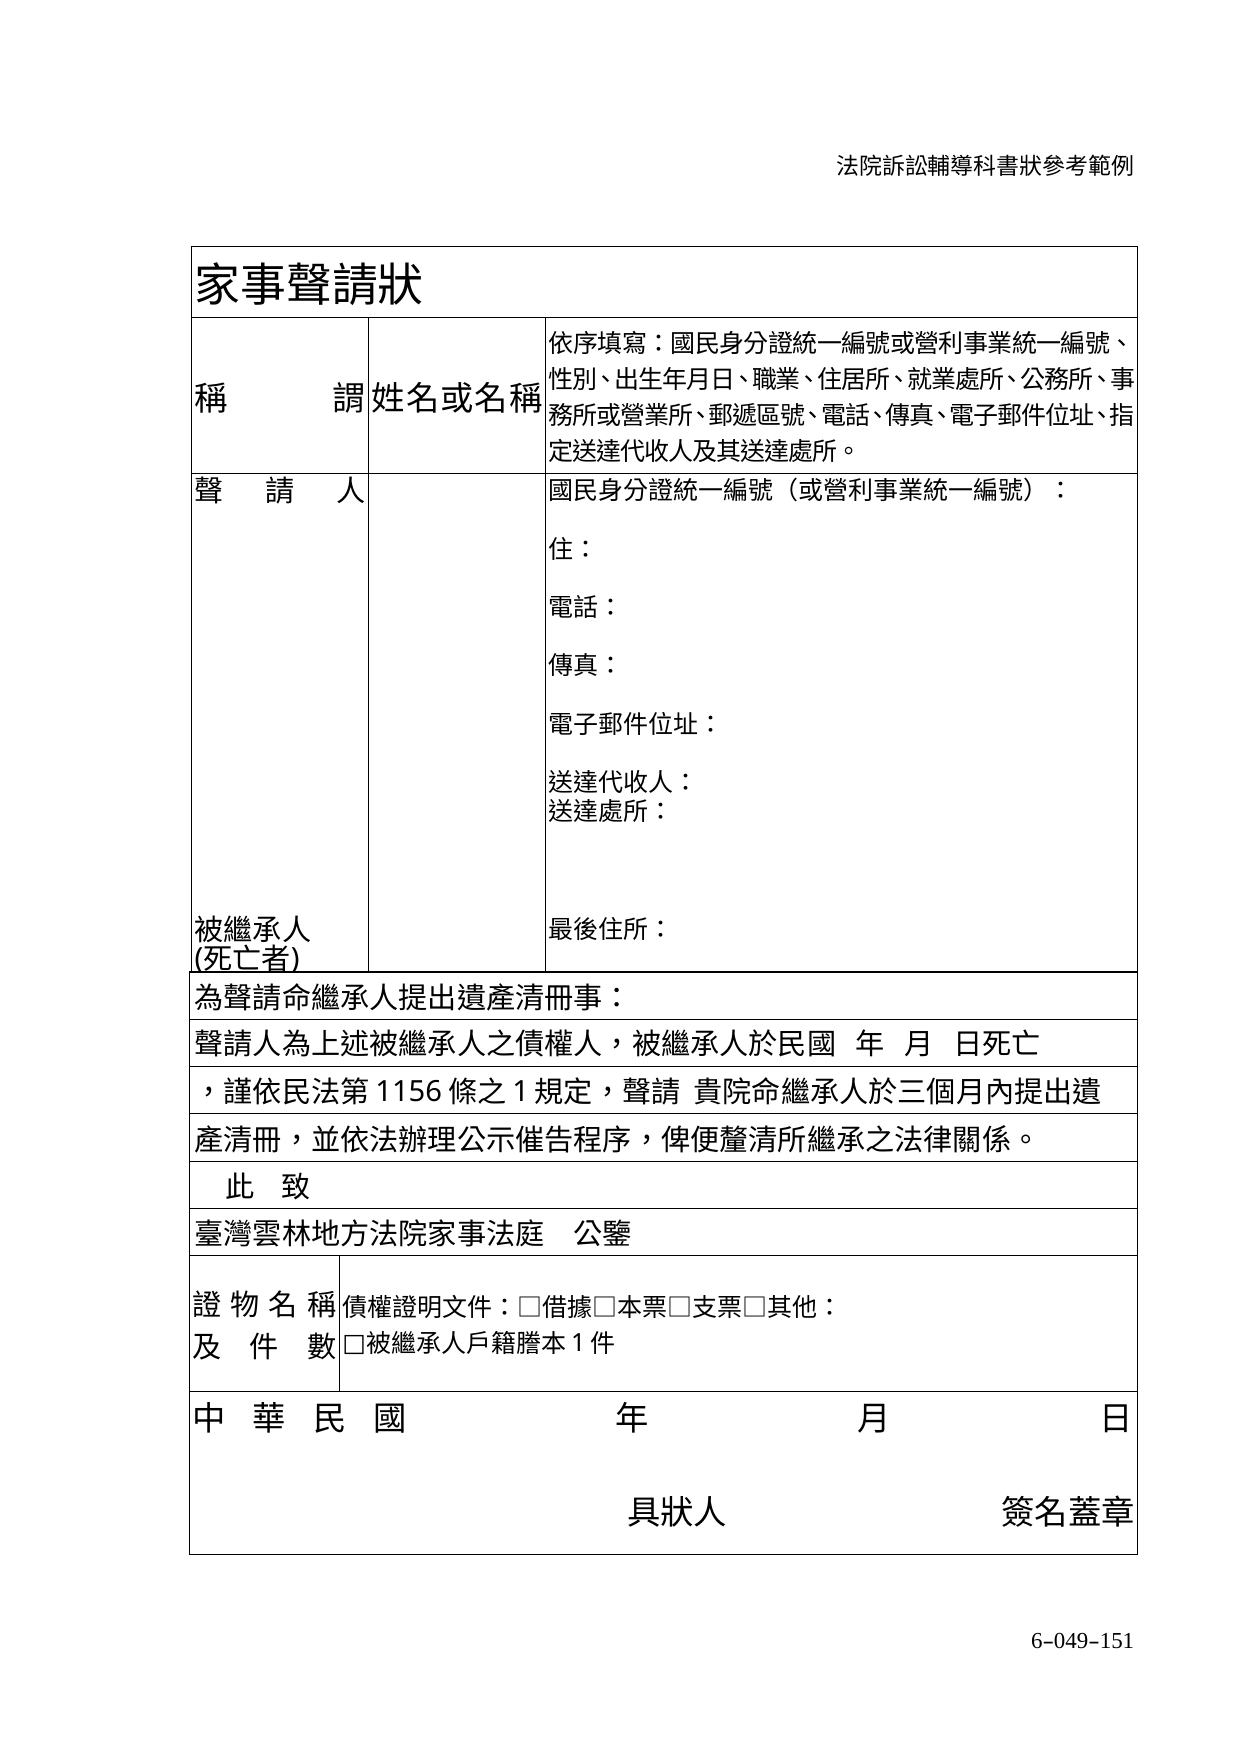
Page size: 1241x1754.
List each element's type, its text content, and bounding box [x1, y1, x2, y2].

table_cell 依序填寫：國民身分證統一編號或營利事業統一編號、性別、出生年月日、職業、住居所、就業處所、公務所、事務所或營業所、郵遞區號、電話、傳真、電子郵件位址、指定送達代收人及其送達處所。 [546, 318, 1137, 473]
table_cell 聲請人 [192, 474, 368, 913]
table_cell 臺灣雲林地方法院家事法庭 公鑒 [190, 1209, 1137, 1255]
table_cell 稱謂 [192, 318, 368, 473]
table_cell 中華民國 年 月 日 具狀人 簽名蓋章 [190, 1392, 1137, 1554]
table_cell 聲請人為上述被繼承人之債權人，被繼承人於民國 年 月 日死亡 [190, 1020, 1137, 1066]
table_cell 債權證明文件：□借據□本票□支票□其他： □被繼承人戶籍謄本1件 [340, 1256, 1137, 1391]
table_header 家事聲請狀 [192, 247, 1137, 317]
table_cell 證物名稱 及件數 [190, 1256, 339, 1391]
table_cell 被繼承人 (死亡者) [192, 913, 368, 971]
table_cell 此 致 [190, 1162, 1137, 1208]
table_cell [369, 913, 545, 971]
table_cell [369, 474, 545, 913]
table_cell ，謹依民法第1156條之1規定，聲請 貴院命繼承人於三個月內提出遺 [190, 1067, 1137, 1113]
table_cell 產清冊，並依法辦理公示催告程序，俾便釐清所繼承之法律關係。 [190, 1114, 1137, 1161]
table_cell 國民身分證統一編號（或營利事業統一編號）： 住： 電話： 傳真： 電子郵件位址： 送達代收人： 送達處所： [546, 474, 1137, 913]
table_cell 最後住所： [546, 913, 1137, 971]
table_cell 姓名或名稱 [369, 318, 545, 473]
table_cell 為聲請命繼承人提出遺產清冊事： [190, 973, 1137, 1019]
